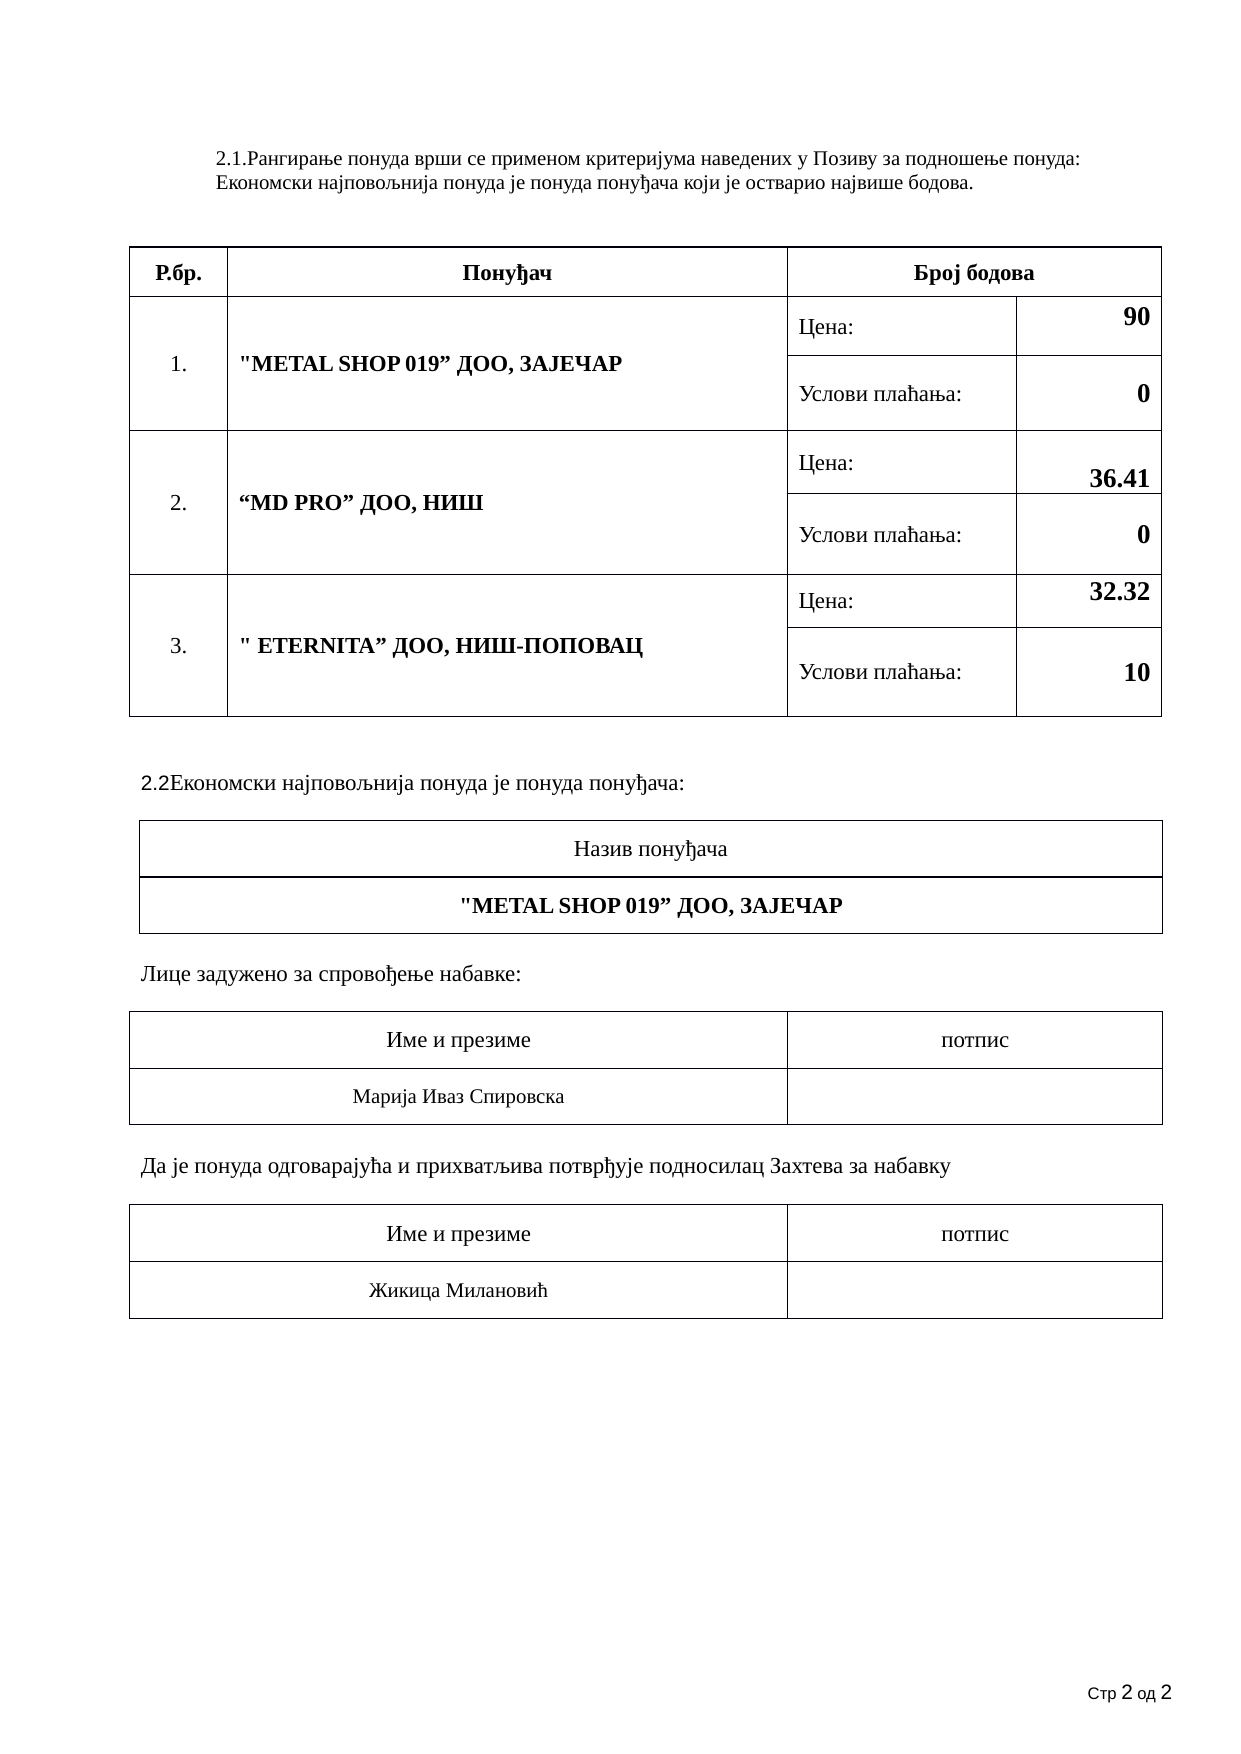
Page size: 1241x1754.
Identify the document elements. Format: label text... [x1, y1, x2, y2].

table_header Број бодова [788, 248, 1161, 296]
table_cell 10 [1017, 628, 1161, 716]
table_cell [788, 1262, 1162, 1318]
table_cell 3. [130, 575, 227, 716]
table_cell Цена: [788, 575, 1016, 627]
table_cell 36.41 [1017, 431, 1161, 493]
table_cell "METAL SHOP 019” ДОО, ЗАЈЕЧАР [140, 878, 1162, 933]
list Економски најповољнија понуда је понуда понуђача: [141, 769, 1172, 796]
table_header Р.бр. [130, 248, 227, 296]
table_cell Жикица Милановић [130, 1262, 787, 1318]
table_cell Услови плаћања: [788, 628, 1016, 716]
table_header Назив понуђача [140, 821, 1162, 876]
table_cell Цена: [788, 431, 1016, 493]
table_header Понуђач [228, 248, 787, 296]
table_cell 32.32 [1017, 575, 1161, 627]
table_cell 0 [1017, 494, 1161, 574]
table_cell Услови плаћања: [788, 494, 1016, 574]
table_cell Марија Иваз Спировска [130, 1069, 787, 1124]
table_cell Цена: [788, 297, 1016, 355]
list Економски најповољнија понуда је понуда понуђача који је остварио највише бодова. [216, 170, 1172, 194]
table_header Име и презиме [130, 1205, 787, 1261]
table_cell 0 [1017, 356, 1161, 430]
text Лице задужено за спровођење набавке: [141, 961, 1172, 987]
table_cell [788, 1069, 1162, 1124]
table_header Име и презиме [130, 1012, 787, 1068]
table_header потпис [788, 1205, 1162, 1261]
table_cell 1. [130, 297, 227, 430]
table_cell Услови плаћања: [788, 356, 1016, 430]
table_cell 90 [1017, 297, 1161, 355]
list 2.1.Рангирање понуда врши се применом критеријума наведених у Позиву за подношење понуда: [216, 146, 1172, 170]
table_cell “MD PRO” ДОО, НИШ [228, 431, 787, 574]
table_cell "METAL SHOP 019” ДОО, ЗАЈЕЧАР [228, 297, 787, 430]
table_cell " ЕTERNITA” ДОО, НИШ-ПОПОВАЦ [228, 575, 787, 716]
table_header потпис [788, 1012, 1162, 1068]
table_cell 2. [130, 431, 227, 574]
text Да је понуда одговарајућа и прихватљива потврђује подносилац Захтева за набавку [141, 1152, 1172, 1178]
